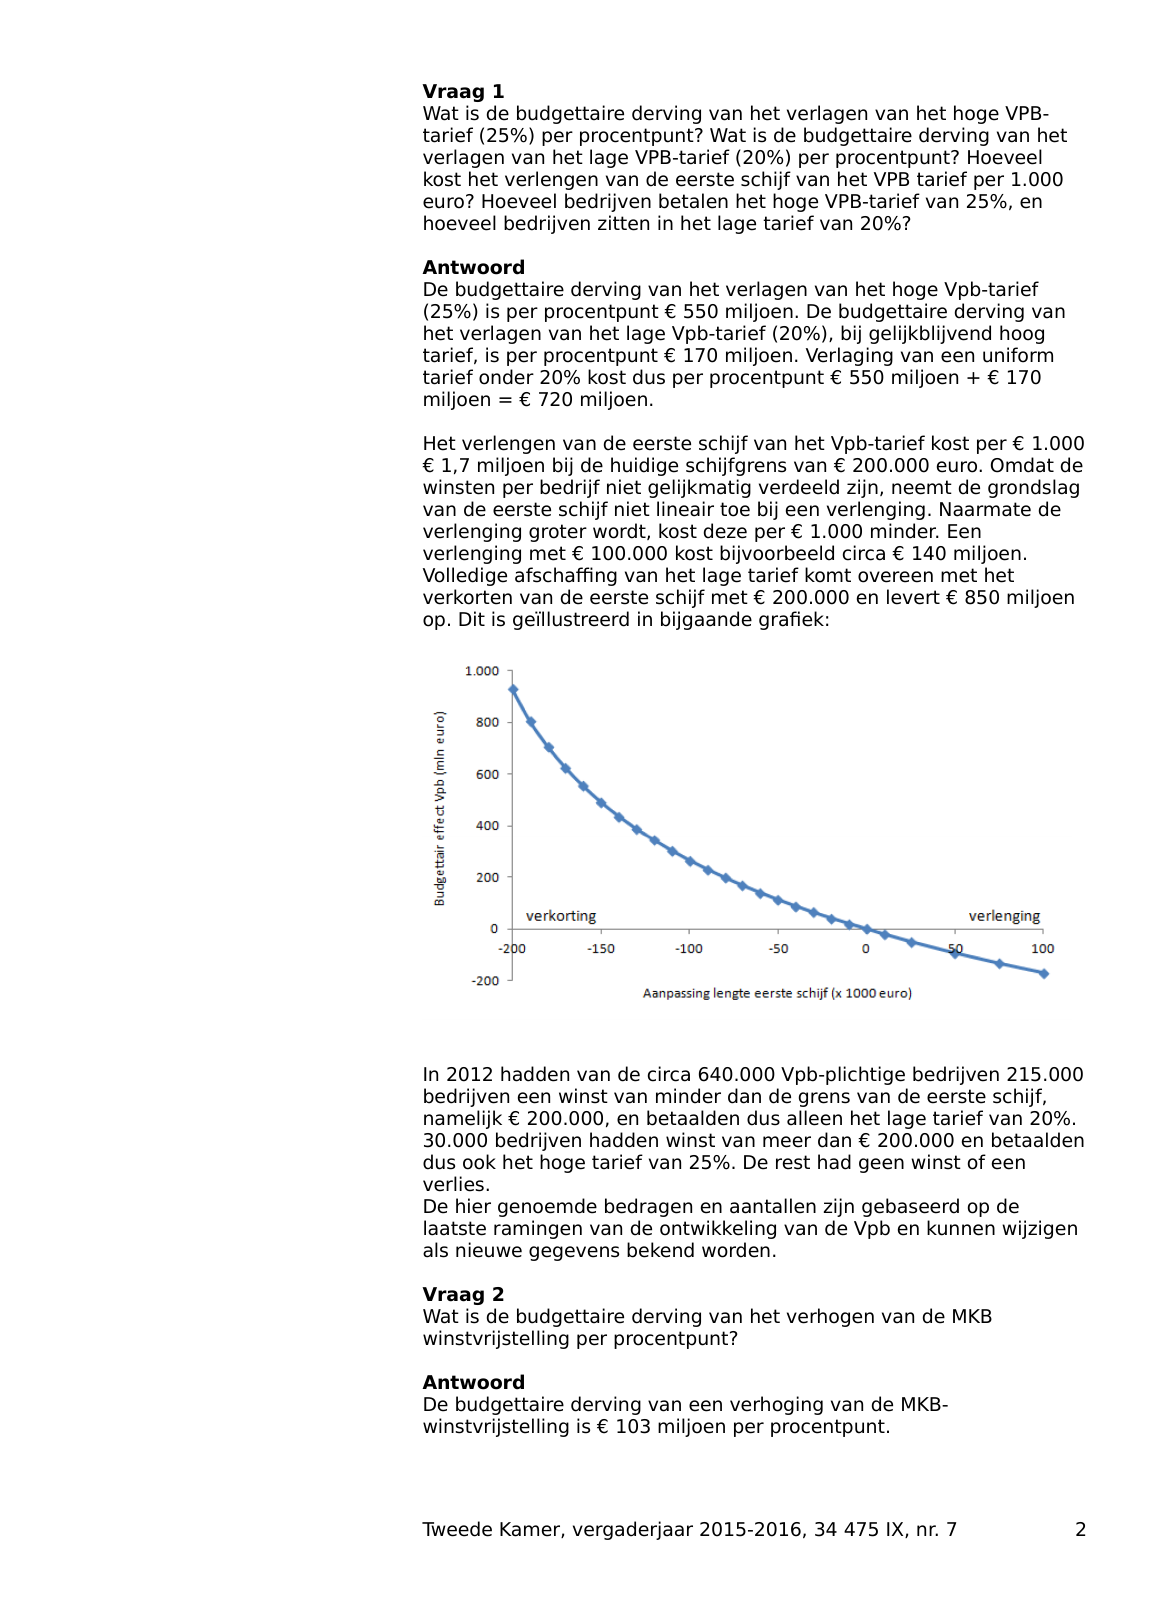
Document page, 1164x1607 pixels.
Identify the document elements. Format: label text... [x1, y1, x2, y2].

text Vraag 2 [422, 1284, 1087, 1306]
text Antwoord [422, 1372, 1087, 1394]
text De budgettaire derving van een verhoging van de MKB-winstvrijstelling is € 103 miljoen per procentpunt. [422, 1394, 1087, 1438]
picture [422, 653, 1072, 1020]
text De hier genoemde bedragen en aantallen zijn gebaseerd op de laatste ramingen van de ontwikkeling van de Vpb en kunnen wijzigen als nieuwe gegevens bekend worden. [422, 1196, 1087, 1261]
text De budgettaire derving van het verlagen van het hoge Vpb-tarief (25%) is per procentpunt € 550 miljoen. De budgettaire derving van het verlagen van het lage Vpb-tarief (20%), bij gelijkblijvend hoog tarief, is per procentpunt € 170 miljoen. Verlaging van een uniform tarief onder 20% kost dus per procentpunt € 550 miljoen + € 170 miljoen = € 720 miljoen. [422, 279, 1087, 411]
text Het verlengen van de eerste schijf van het Vpb-tarief kost per € 1.000 € 1,7 miljoen bij de huidige schijfgrens van € 200.000 euro. Omdat de winsten per bedrijf niet gelijkmatig verdeeld zijn, neemt de grondslag van de eerste schijf niet lineair toe bij een verlenging. Naarmate de verlenging groter wordt, kost deze per € 1.000 minder. Een verlenging met € 100.000 kost bijvoorbeeld circa € 140 miljoen. Volledige afschaffing van het lage tarief komt overeen met het verkorten van de eerste schijf met € 200.000 en levert € 850 miljoen op. Dit is geïllustreerd in bijgaande grafiek: [422, 433, 1087, 631]
text Antwoord [422, 257, 1087, 279]
text Wat is de budgettaire derving van het verhogen van de MKB winstvrijstelling per procentpunt? [422, 1306, 1087, 1349]
text In 2012 hadden van de circa 640.000 Vpb-plichtige bedrijven 215.000 bedrijven een winst van minder dan de grens van de eerste schijf, namelijk € 200.000, en betaalden dus alleen het lage tarief van 20%. 30.000 bedrijven hadden winst van meer dan € 200.000 en betaalden dus ook het hoge tarief van 25%. De rest had geen winst of een verlies. [422, 1064, 1087, 1196]
text Wat is de budgettaire derving van het verlagen van het hoge VPB-tarief (25%) per procentpunt? Wat is de budgettaire derving van het verlagen van het lage VPB-tarief (20%) per procentpunt? Hoeveel kost het verlengen van de eerste schijf van het VPB tarief per 1.000 euro? Hoeveel bedrijven betalen het hoge VPB-tarief van 25%, en hoeveel bedrijven zitten in het lage tarief van 20%? [422, 103, 1087, 235]
text Vraag 1 [422, 81, 1087, 103]
